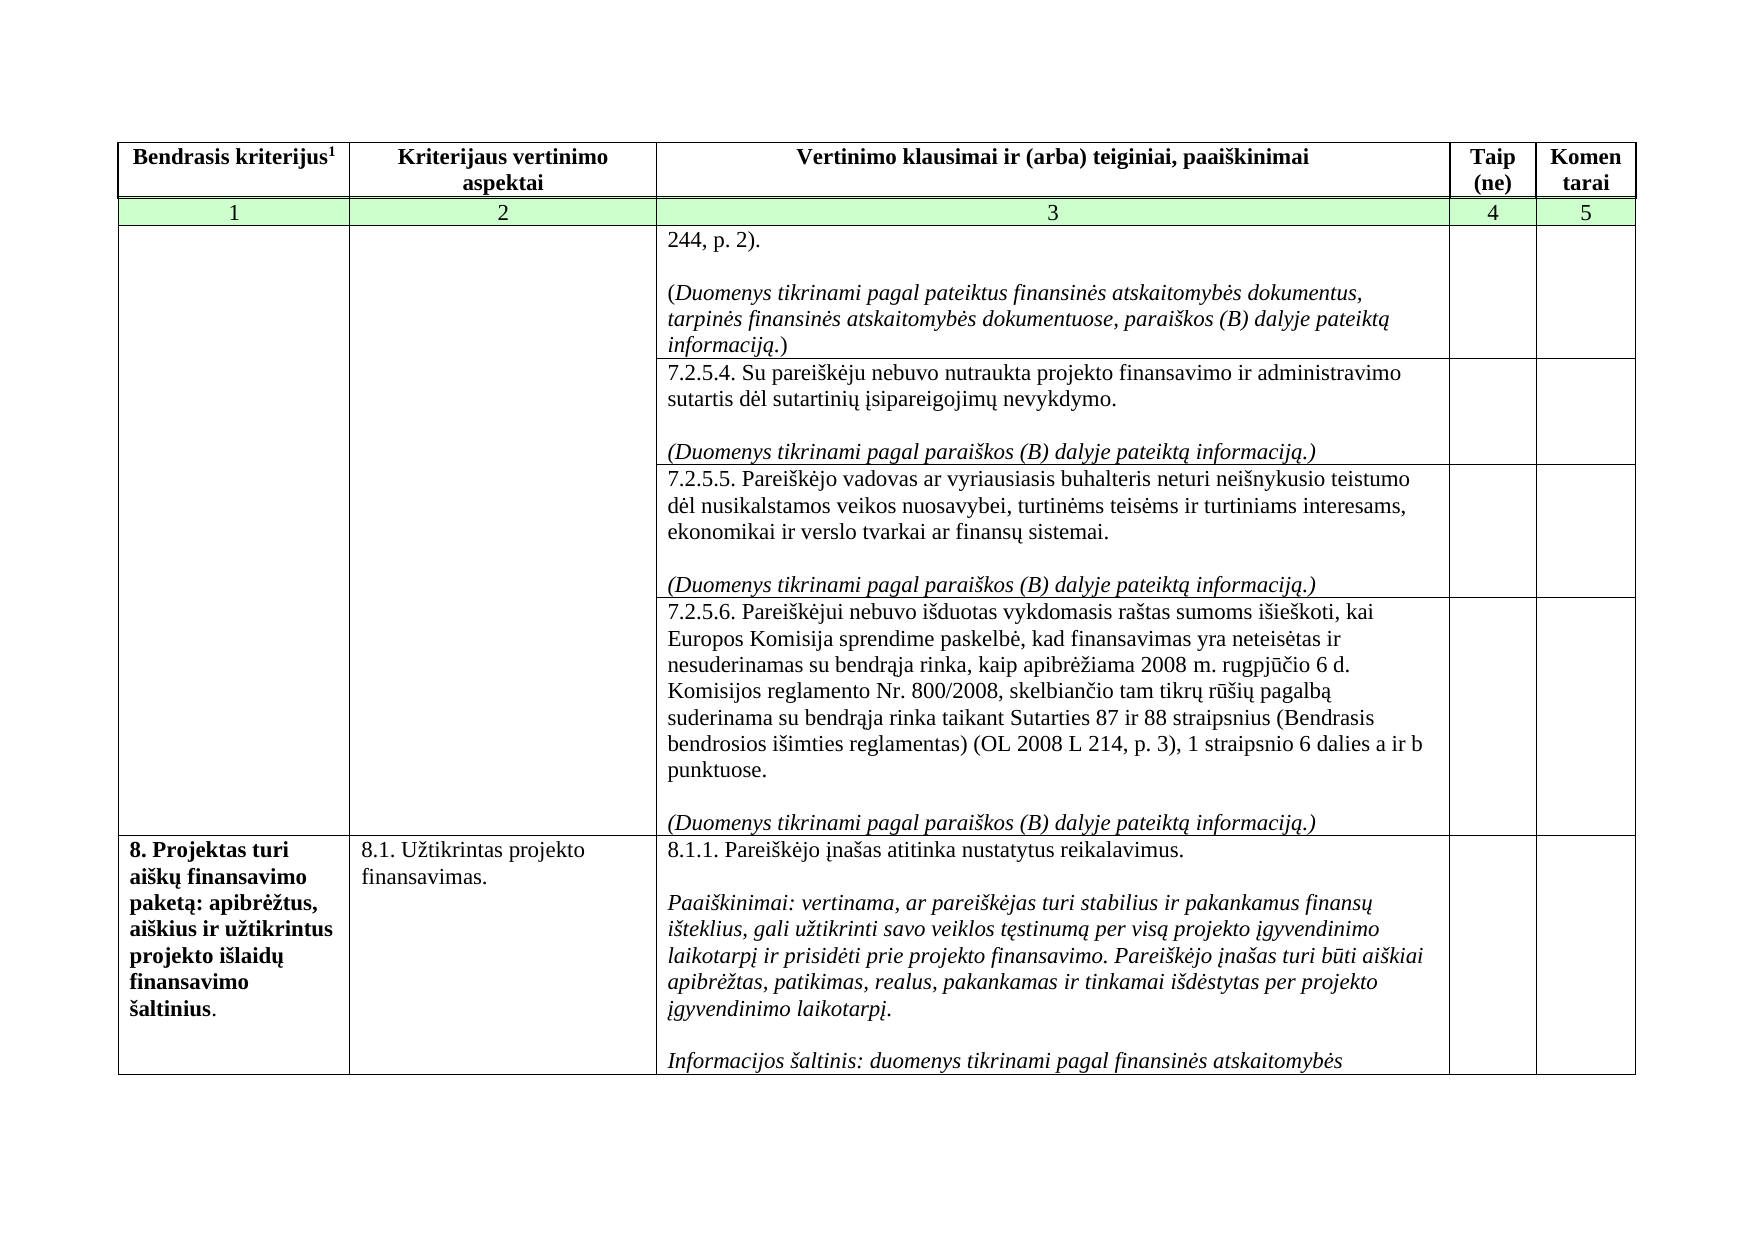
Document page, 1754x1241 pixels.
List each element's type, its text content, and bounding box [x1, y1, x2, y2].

table_cell 4 [1450, 199, 1536, 225]
table_cell 5 [1537, 199, 1635, 225]
table_cell 7.2.5.4. Su pareiškėju nebuvo nutraukta projekto finansavimo ir administravimo sutartis dėl sutartinių įsipareigojimų nevykdymo. (Duomenys tikrinami pagal paraiškos (B) dalyje pateiktą informaciją.) [657, 359, 1449, 464]
table_header Vertinimo klausimai ir (arba) teiginiai, paaiškinimai [657, 143, 1449, 196]
table_header Komentarai [1537, 143, 1635, 196]
table_cell [1537, 359, 1635, 464]
table_cell 3 [657, 199, 1449, 225]
table_cell [1537, 836, 1635, 1074]
table_header Kriterijaus vertinimo aspektai [350, 143, 656, 196]
table_cell 7.2.5.6. Pareiškėjui nebuvo išduotas vykdomasis raštas sumoms išieškoti, kai Europos Komisija sprendime paskelbė, kad finansavimas yra neteisėtas ir nesuderinamas su bendrąja rinka, kaip apibrėžiama 2008 m. rugpjūčio 6 d. Komisijos reglamento Nr. 800/2008, skelbiančio tam tikrų rūšių pagalbą suderinama su bendrąja rinka taikant Sutarties 87 ir 88 straipsnius (Bendrasis bendrosios išimties reglamentas) (OL 2008 L 214, p. 3), 1 straipsnio 6 dalies a ir b punktuose. (Duomenys tikrinami pagal paraiškos (B) dalyje pateiktą informaciją.) [657, 598, 1449, 835]
table_cell 8.1. Užtikrintas projekto finansavimas. [350, 836, 656, 1074]
table_header Bendrasis kriterijus1 [119, 143, 349, 196]
table_cell [1537, 226, 1635, 358]
table_cell [350, 226, 656, 835]
table_cell [1450, 598, 1536, 835]
table_cell 7.2.5.5. Pareiškėjo vadovas ar vyriausiasis buhalteris neturi neišnykusio teistumo dėl nusikalstamos veikos nuosavybei, turtinėms teisėms ir turtiniams interesams, ekonomikai ir verslo tvarkai ar finansų sistemai. (Duomenys tikrinami pagal paraiškos (B) dalyje pateiktą informaciją.) [657, 465, 1449, 597]
table_cell [1450, 226, 1536, 358]
table_cell [1537, 598, 1635, 835]
table_cell 244, p. 2). (Duomenys tikrinami pagal pateiktus finansinės atskaitomybės dokumentus, tarpinės finansinės atskaitomybės dokumentuose, paraiškos (B) dalyje pateiktą informaciją.) [657, 226, 1449, 358]
table_header Taip (ne) [1451, 143, 1535, 196]
table_cell 1 [119, 199, 349, 225]
table_cell 8.1.1. Pareiškėjo įnašas atitinka nustatytus reikalavimus. Paaiškinimai: vertinama, ar pareiškėjas turi stabilius ir pakankamus finansų išteklius, gali užtikrinti savo veiklos tęstinumą per visą projekto įgyvendinimo laikotarpį ir prisidėti prie projekto finansavimo. Pareiškėjo įnašas turi būti aiškiai apibrėžtas, patikimas, realus, pakankamas ir tinkamai išdėstytas per projekto įgyvendinimo laikotarpį. Informacijos šaltinis: duomenys tikrinami pagal finansinės atskaitomybės [657, 836, 1449, 1074]
table_cell [1450, 836, 1536, 1074]
table_cell 8. Projektas turi aiškų finansavimo paketą: apibrėžtus, aiškius ir užtikrintus projekto išlaidų finansavimo šaltinius. [119, 836, 349, 1074]
table_cell [1450, 465, 1536, 597]
table_cell [1450, 359, 1536, 464]
table_cell [119, 226, 349, 835]
table_cell 2 [350, 199, 656, 225]
table_cell [1537, 465, 1635, 597]
